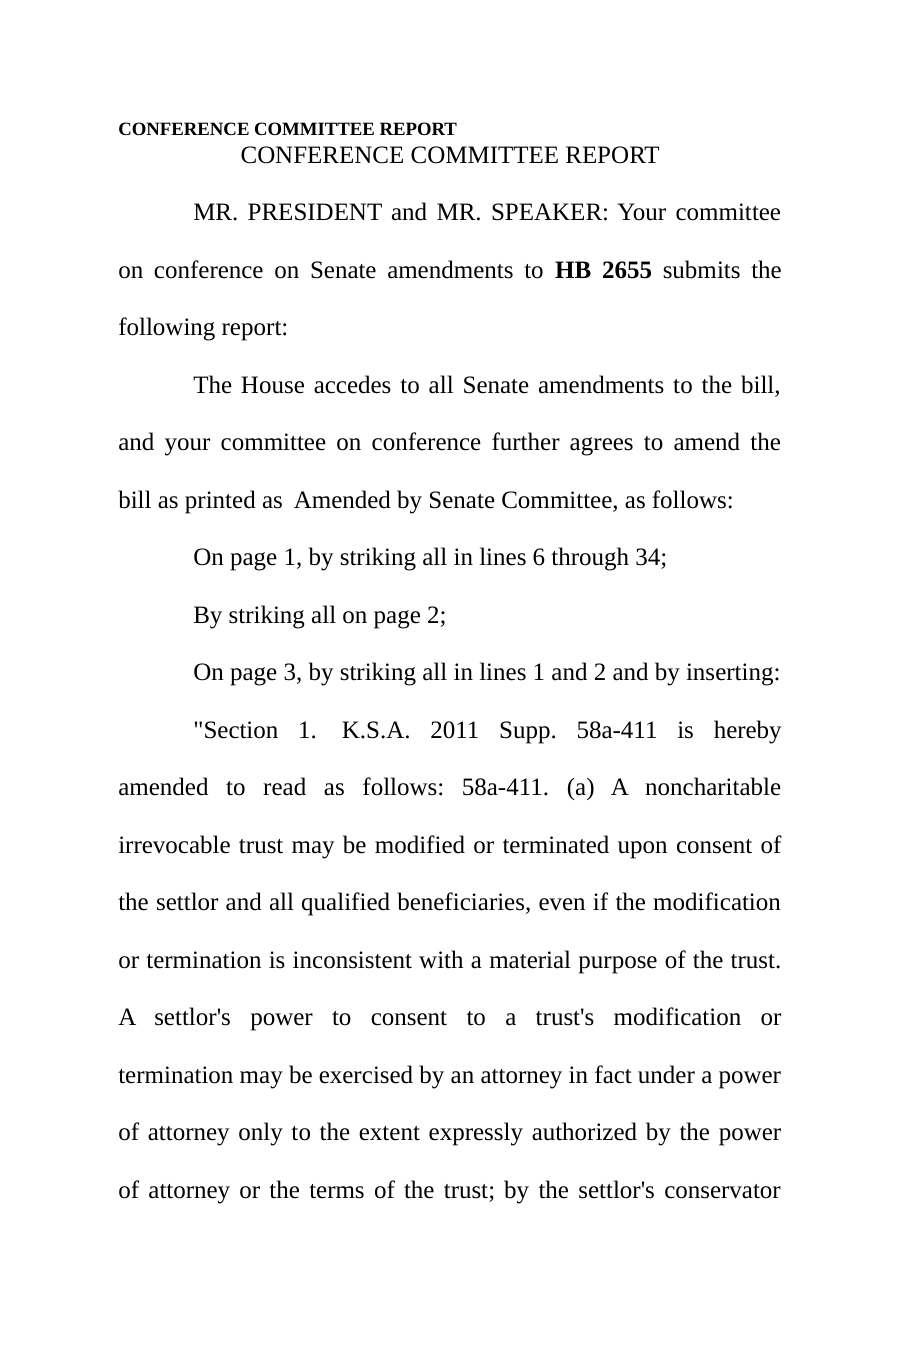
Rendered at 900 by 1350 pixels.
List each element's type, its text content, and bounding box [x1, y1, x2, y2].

text On page 3, by striking all in lines 1 and 2 and by inserting: [118, 657, 782, 686]
text MR. PRESIDENT and MR. SPEAKER: Your committee on conference on Senate amendments to HB 2655 submits the following report: [118, 197, 782, 341]
text On page 1, by striking all in lines 6 through 34; [118, 542, 782, 571]
text CONFERENCE COMMITTEE REPORT [118, 118, 782, 140]
subtitle CONFERENCE COMMITTEE REPORT [118, 140, 782, 168]
text By striking all on page 2; [118, 600, 782, 628]
text "Section 1. K.S.A. 2011 Supp. 58a-411 is hereby amended to read as follows: 58a-411. (a) A noncharitable irrevocable trust may be modified or terminated upon consent of the settlor and all qualified beneficiaries, even if the modification or termination is inconsistent with a material purpose of the trust. A settlor's power to consent to a trust's modification or termination may be exercised by an attorney in fact under a power of attorney only to the extent expressly authorized by the power of attorney or the terms of the trust; by the settlor's conservator [118, 715, 782, 1203]
text The House accedes to all Senate amendments to the bill, and your committee on conference further agrees to amend the bill as printed as Amended by Senate Committee, as follows: [118, 370, 782, 513]
